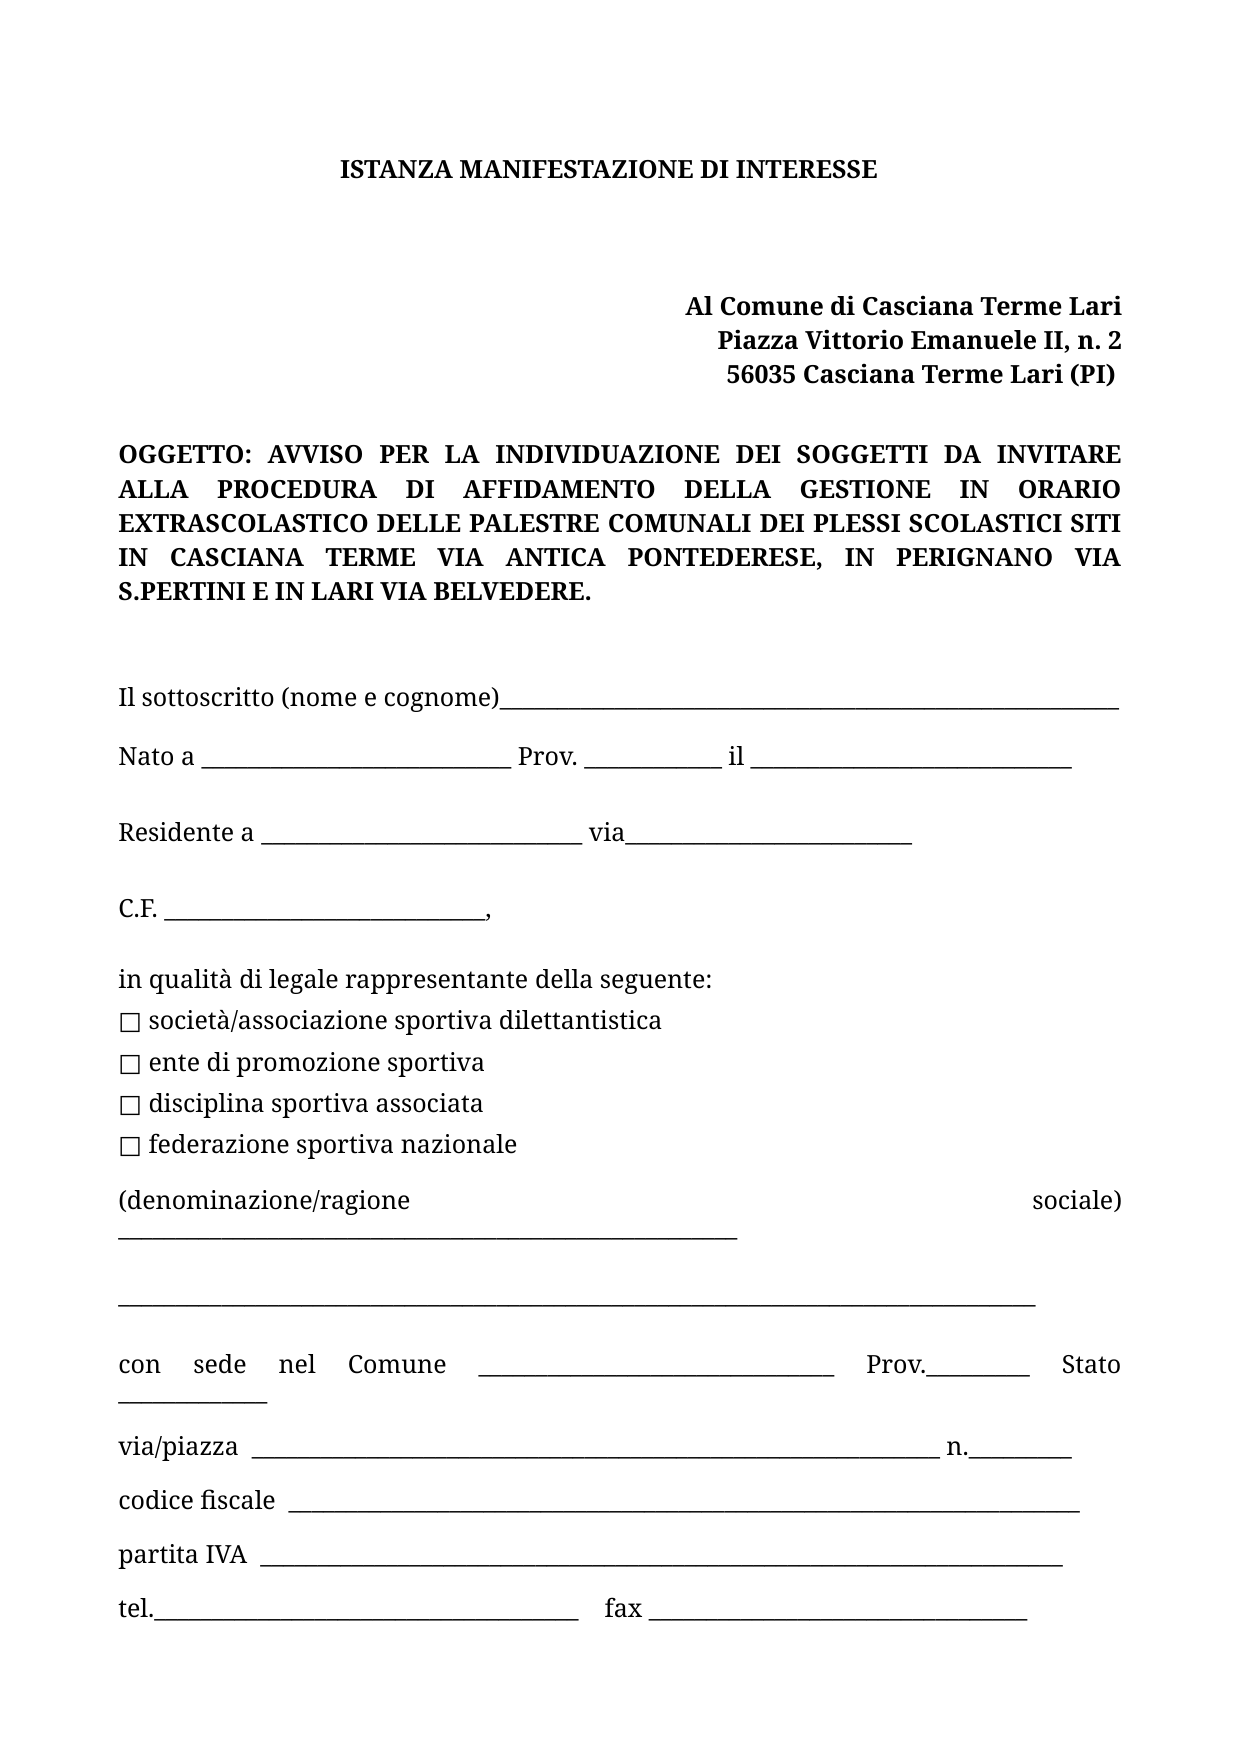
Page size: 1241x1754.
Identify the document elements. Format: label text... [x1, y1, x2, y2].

text C.F. ____________________________, [118, 891, 1122, 925]
text Il sottoscritto (nome e cognome)______________________________________________________ [118, 672, 1122, 713]
text □ ente di promozione sportiva [118, 1037, 1122, 1078]
text partita IVA ______________________________________________________________________ [118, 1542, 1122, 1569]
text tel._____________________________________ fax _________________________________ [118, 1596, 1122, 1623]
text ________________________________________________________________________________ [118, 1269, 1122, 1311]
text codice fiscale _____________________________________________________________________ [118, 1487, 1122, 1514]
text □ disciplina sportiva associata [118, 1078, 1122, 1119]
text OGGETTO: AVVISO PER LA INDIVIDUAZIONE DEI SOGGETTI DA INVITARE ALLA PROCEDURA DI AFFIDAMENTO DELLA GESTIONE IN ORARIO EXTRASCOLASTICO DELLE PALESTRE COMUNALI DEI PLESSI SCOLASTICI SITI IN CASCIANA TERME VIA ANTICA PONTEDERESE, IN PERIGNANO VIA S.PERTINI E IN LARI VIA BELVEDERE. [118, 437, 1122, 607]
text □ federazione sportiva nazionale [118, 1119, 1122, 1161]
text Nato a ___________________________ Prov. ____________ il ____________________________ [118, 738, 1122, 773]
title 56035 Casciana Terme Lari (PI) [118, 357, 1122, 391]
text (denominazione/ragione sociale) ______________________________________________________ [118, 1188, 1122, 1242]
title Al Comune di Casciana Terme Lari [118, 288, 1122, 322]
text Residente a ____________________________ via_________________________ [118, 814, 1122, 849]
title ISTANZA MANIFESTAZIONE DI INTERESSE [118, 152, 1122, 220]
text □ società/associazione sportiva dilettantistica [118, 996, 1122, 1037]
text in qualità di legale rappresentante della seguente: [118, 954, 1122, 996]
text via/piazza ____________________________________________________________ n._________ [118, 1433, 1122, 1460]
title Piazza Vittorio Emanuele II, n. 2 [118, 322, 1122, 357]
text con sede nel Comune _______________________________ Prov._________ Stato _____________ [118, 1352, 1122, 1406]
